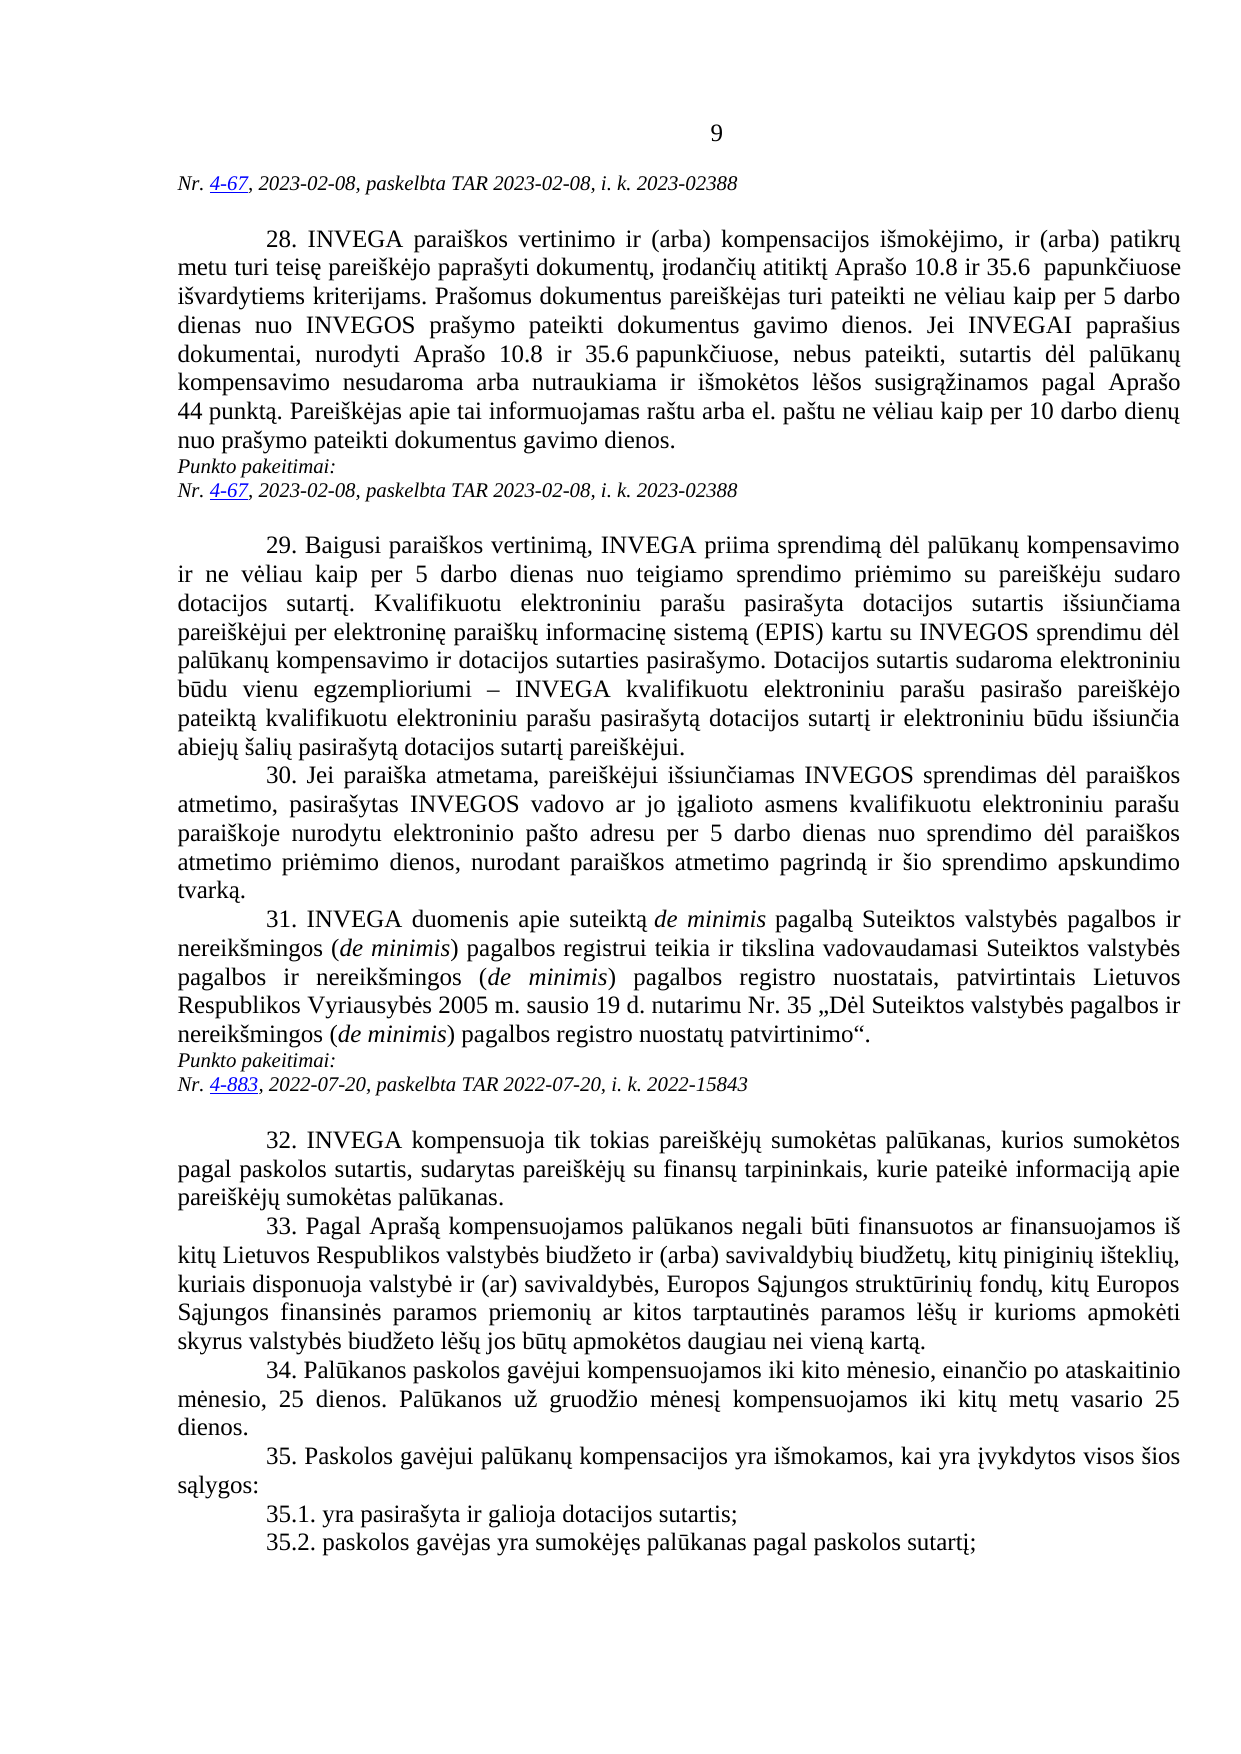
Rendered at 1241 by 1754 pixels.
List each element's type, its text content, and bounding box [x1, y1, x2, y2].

text Nr. 4-67, 2023-02-08, paskelbta TAR 2023-02-08, i. k. 2023-02388 [177, 478, 1181, 502]
text Punkto pakeitimai: [177, 454, 1181, 478]
text 34. Palūkanos paskolos gavėjui kompensuojamos iki kito mėnesio, einančio po ataskaitinio mėnesio, 25 dienos. Palūkanos už gruodžio mėnesį kompensuojamos iki kitų metų vasario 25 dienos. [177, 1355, 1181, 1441]
text 32. INVEGA kompensuoja tik tokias pareiškėjų sumokėtas palūkanas, kurios sumokėtos pagal paskolos sutartis, sudarytas pareiškėjų su finansų tarpininkais, kurie pateikė informaciją apie pareiškėjų sumokėtas palūkanas. [177, 1125, 1181, 1211]
text 28. INVEGA paraiškos vertinimo ir (arba) kompensacijos išmokėjimo, ir (arba) patikrų metu turi teisę pareiškėjo paprašyti dokumentų, įrodančių atitiktį Aprašo 10.8 ir 35.6 papunkčiuose išvardytiems kriterijams. Prašomus dokumentus pareiškėjas turi pateikti ne vėliau kaip per 5 darbo dienas nuo INVEGOS prašymo pateikti dokumentus gavimo dienos. Jei INVEGAI paprašius dokumentai, nurodyti Aprašo 10.8 ir 35.6 papunkčiuose, nebus pateikti, sutartis dėl palūkanų kompensavimo nesudaroma arba nutraukiama ir išmokėtos lėšos susigrąžinamos pagal Aprašo 44 punktą. Pareiškėjas apie tai informuojamas raštu arba el. paštu ne vėliau kaip per 10 darbo dienų nuo prašymo pateikti dokumentus gavimo dienos. [177, 224, 1181, 454]
text 31. INVEGA duomenis apie suteiktą de minimis pagalbą Suteiktos valstybės pagalbos ir nereikšmingos (de minimis) pagalbos registrui teikia ir tikslina vadovaudamasi Suteiktos valstybės pagalbos ir nereikšmingos (de minimis) pagalbos registro nuostatais, patvirtintais Lietuvos Respublikos Vyriausybės 2005 m. sausio 19 d. nutarimu Nr. 35 „Dėl Suteiktos valstybės pagalbos ir nereikšmingos (de minimis) pagalbos registro nuostatų patvirtinimo“. [177, 904, 1181, 1048]
text 35.1. yra pasirašyta ir galioja dotacijos sutartis; [177, 1499, 1181, 1527]
text Nr. 4-67, 2023-02-08, paskelbta TAR 2023-02-08, i. k. 2023-02388 [177, 171, 1181, 195]
text 35.2. paskolos gavėjas yra sumokėjęs palūkanas pagal paskolos sutartį; [177, 1527, 1181, 1556]
text 33. Pagal Aprašą kompensuojamos palūkanos negali būti finansuotos ar finansuojamos iš kitų Lietuvos Respublikos valstybės biudžeto ir (arba) savivaldybių biudžetų, kitų piniginių išteklių, kuriais disponuoja valstybė ir (ar) savivaldybės, Europos Sąjungos struktūrinių fondų, kitų Europos Sąjungos finansinės paramos priemonių ar kitos tarptautinės paramos lėšų ir kurioms apmokėti skyrus valstybės biudžeto lėšų jos būtų apmokėtos daugiau nei vieną kartą. [177, 1211, 1181, 1355]
text Punkto pakeitimai: [177, 1048, 1181, 1072]
text 30. Jei paraiška atmetama, pareiškėjui išsiunčiamas INVEGOS sprendimas dėl paraiškos atmetimo, pasirašytas INVEGOS vadovo ar jo įgalioto asmens kvalifikuotu elektroniniu parašu paraiškoje nurodytu elektroninio pašto adresu per 5 darbo dienas nuo sprendimo dėl paraiškos atmetimo priėmimo dienos, nurodant paraiškos atmetimo pagrindą ir šio sprendimo apskundimo tvarką. [177, 761, 1181, 904]
text Nr. 4-883, 2022-07-20, paskelbta TAR 2022-07-20, i. k. 2022-15843 [177, 1072, 1181, 1096]
text 29. Baigusi paraiškos vertinimą, INVEGA priima sprendimą dėl palūkanų kompensavimo ir ne vėliau kaip per 5 darbo dienas nuo teigiamo sprendimo priėmimo su pareiškėju sudaro dotacijos sutartį. Kvalifikuotu elektroniniu parašu pasirašyta dotacijos sutartis išsiunčiama pareiškėjui per elektroninę paraiškų informacinę sistemą (EPIS) kartu su INVEGOS sprendimu dėl palūkanų kompensavimo ir dotacijos sutarties pasirašymo. Dotacijos sutartis sudaroma elektroniniu būdu vienu egzemplioriumi – INVEGA kvalifikuotu elektroniniu parašu pasirašo pareiškėjo pateiktą kvalifikuotu elektroniniu parašu pasirašytą dotacijos sutartį ir elektroniniu būdu išsiunčia abiejų šalių pasirašytą dotacijos sutartį pareiškėjui. [177, 531, 1181, 761]
text 35. Paskolos gavėjui palūkanų kompensacijos yra išmokamos, kai yra įvykdytos visos šios sąlygos: [177, 1441, 1181, 1499]
